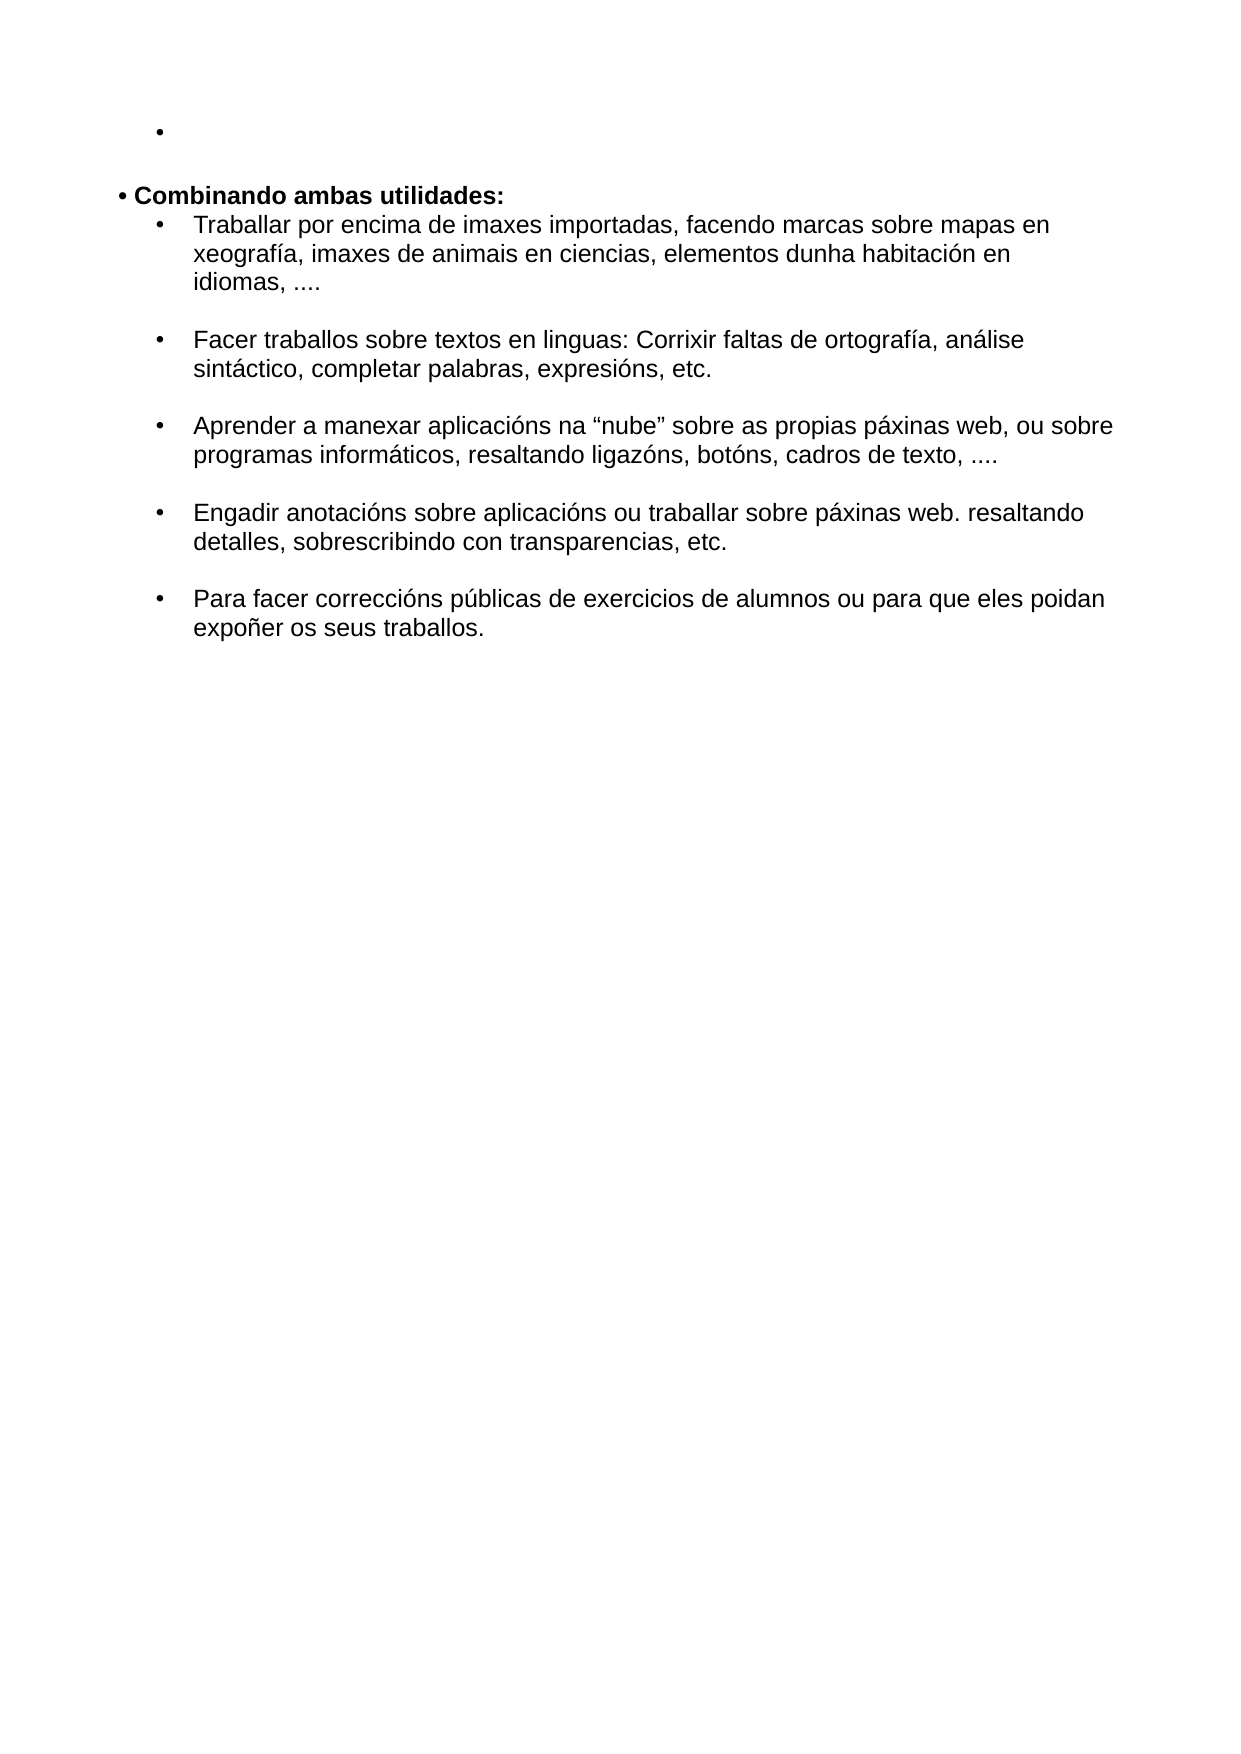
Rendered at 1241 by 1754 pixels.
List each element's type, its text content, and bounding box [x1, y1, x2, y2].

list xeografía, imaxes de animais en ciencias, elementos dunha habitación en idiomas, .... [156, 239, 1122, 296]
list Traballar por encima de imaxes importadas, facendo marcas sobre mapas en [156, 210, 1122, 239]
list Engadir anotacións sobre aplicacións ou traballar sobre páxinas web. resaltando [156, 498, 1122, 526]
list detalles, sobrescribindo con transparencias, etc. [156, 526, 1122, 555]
list Para facer correccións públicas de exercicios de alumnos ou para que eles poidan [156, 584, 1122, 613]
list programas informáticos, resaltando ligazóns, botóns, cadros de texto, .... [156, 440, 1122, 469]
list sintáctico, completar palabras, expresións, etc. [156, 354, 1122, 382]
text • Combinando ambas utilidades: [118, 181, 1122, 210]
list Facer traballos sobre textos en linguas: Corrixir faltas de ortografía, análise [156, 325, 1122, 354]
list expoñer os seus traballos. [156, 613, 1122, 642]
list Aprender a manexar aplicacións na “nube” sobre as propias páxinas web, ou sobre [156, 411, 1122, 440]
